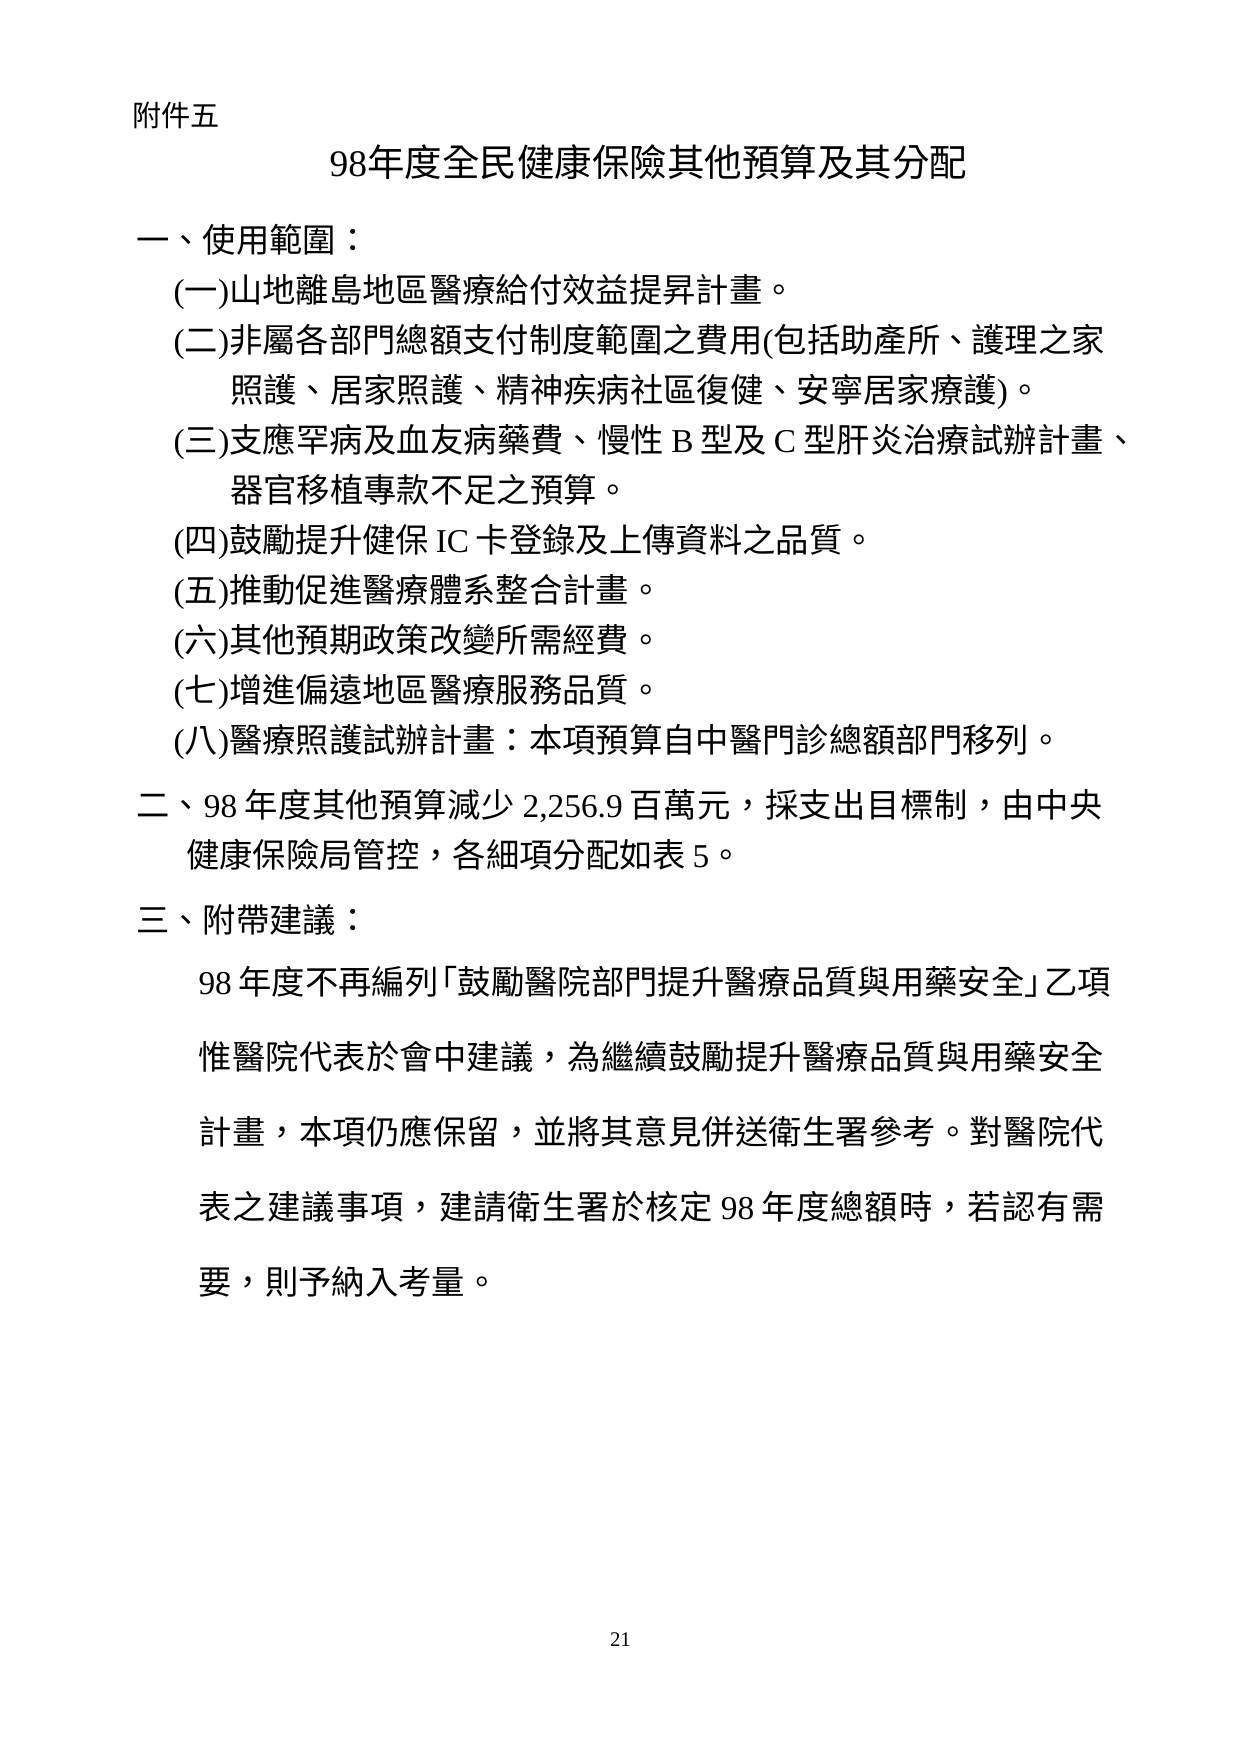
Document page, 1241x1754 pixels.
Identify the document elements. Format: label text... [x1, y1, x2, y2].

text (三)支應罕病及血友病藥費、慢性B型及C型肝炎治療試辦計畫、器官移植專款不足之預算。 [173, 413, 1104, 513]
text (二)非屬各部門總額支付制度範圍之費用(包括助產所、護理之家照護、居家照護、精神疾病社區復健、安寧居家療護)。 [173, 313, 1104, 413]
text (六)其他預期政策改變所需經費。 [173, 613, 1104, 663]
text (五)推動促進醫療體系整合計畫。 [173, 563, 1104, 613]
text 三、附帶建議： [136, 893, 1104, 943]
text 98年度不再編列「鼓勵醫院部門提升醫療品質與用藥安全」乙項。惟醫院代表於會中建議，為繼續鼓勵提升醫療品質與用藥安全計畫，本項仍應保留，並將其意見併送衛生署參考。對醫院代表之建議事項，建請衛生署於核定98年度總額時，若認有需要，則予納入考量。 [198, 943, 1104, 1318]
text 附件五 [132, 93, 233, 135]
text 98年度全民健康保險其他預算及其分配 [192, 123, 1104, 198]
text (四)鼓勵提升健保IC卡登錄及上傳資料之品質。 [173, 513, 1104, 563]
text (八)醫療照護試辦計畫：本項預算自中醫門診總額部門移列。 [173, 713, 1104, 763]
text (七)增進偏遠地區醫療服務品質。 [173, 663, 1104, 713]
text 二、98年度其他預算減少2,256.9百萬元，採支出目標制，由中央健康保險局管控，各細項分配如表5。 [136, 778, 1104, 878]
text 一、使用範圍： [136, 213, 1104, 263]
text (一)山地離島地區醫療給付效益提昇計畫。 [173, 263, 1104, 313]
